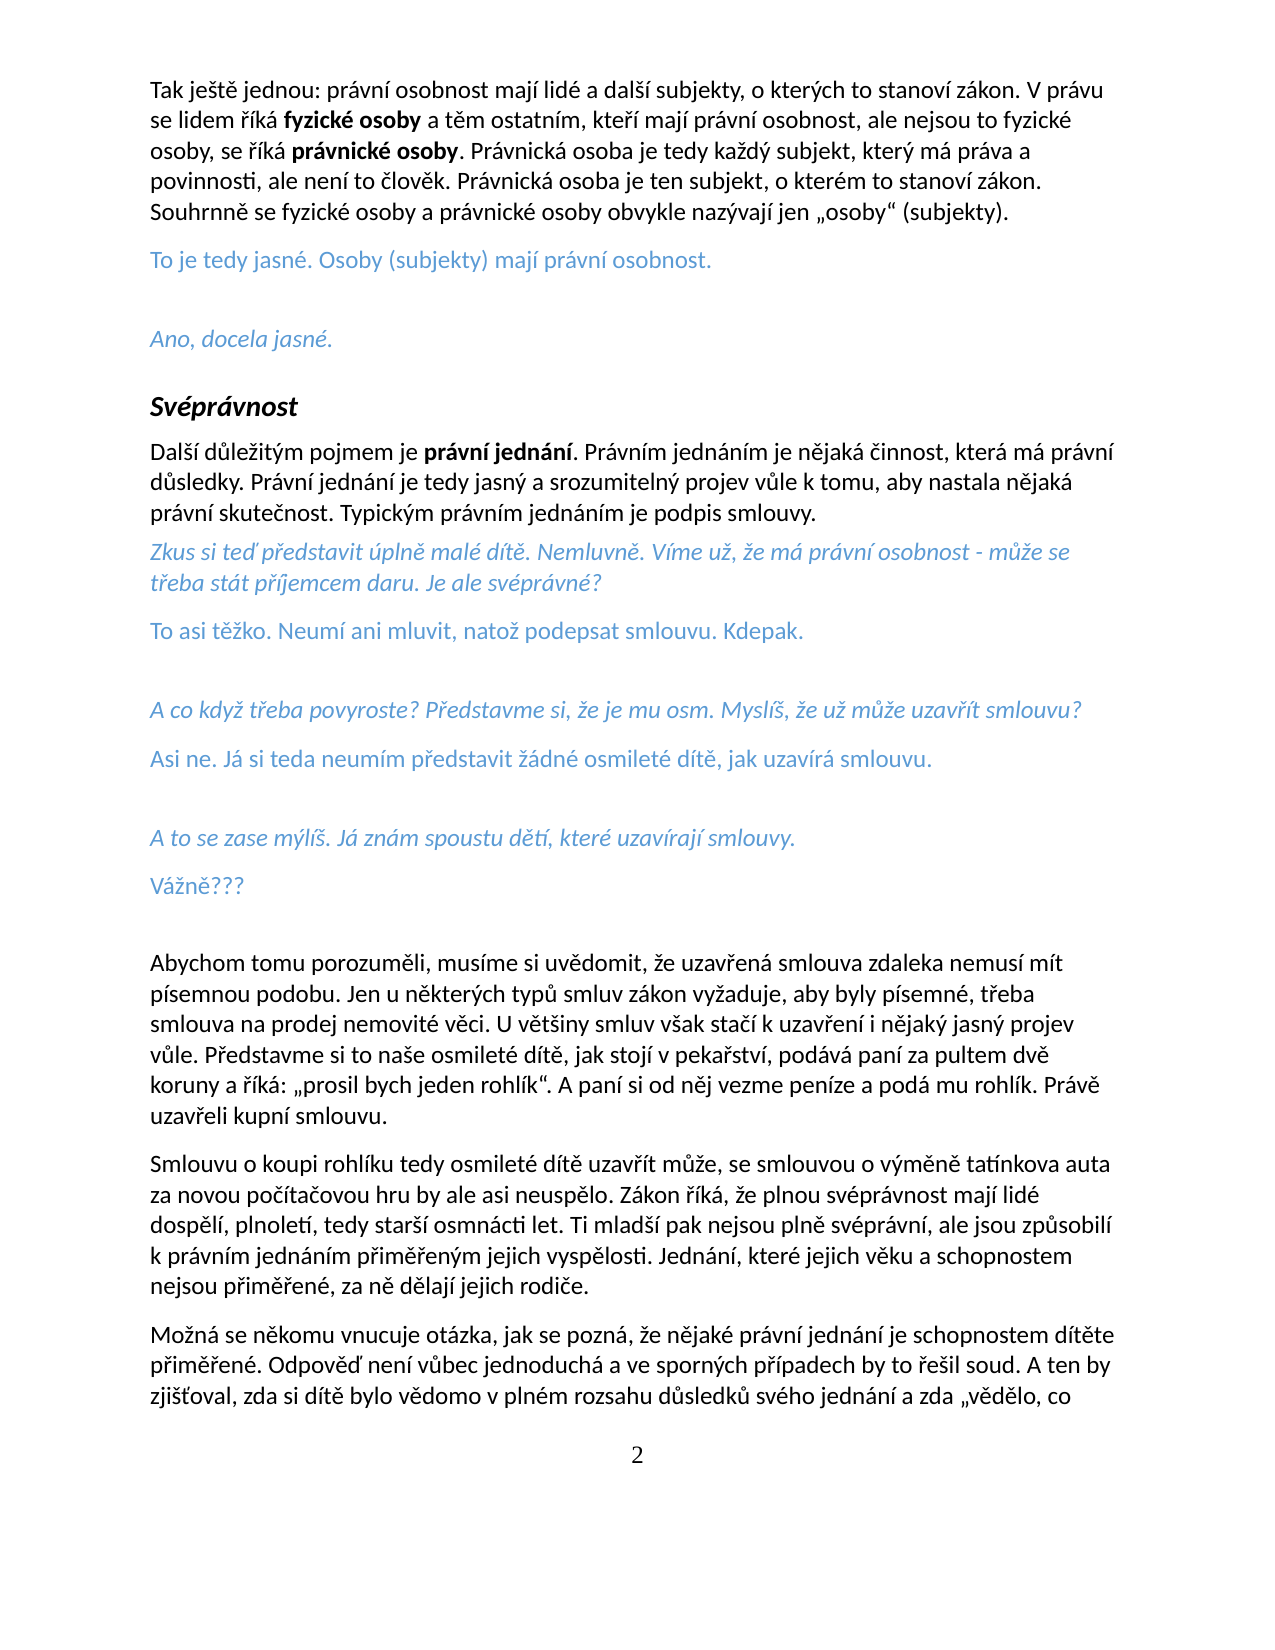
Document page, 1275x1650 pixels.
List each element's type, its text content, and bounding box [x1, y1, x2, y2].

text Asi ne. Já si teda neumím představit žádné osmileté dítě, jak uzavírá smlouvu. [150, 743, 1125, 804]
text Vážně??? [150, 870, 1125, 929]
text To asi těžko. Neumí ani mluvit, natož podepsat smlouvu. Kdepak. [150, 615, 1125, 676]
text Smlouvu o koupi rohlíku tedy osmileté dítě uzavřít může, se smlouvou o výměně tatínkova auta za novou počítačovou hru by ale asi neuspělo. Zákon říká, že plnou svéprávnost mají lidé dospělí, plnoletí, tedy starší osmnácti let. Ti mladší pak nejsou plně svéprávní, ale jsou způsobilí k právním jednáním přiměřeným jejich vyspělosti. Jednání, které jejich věku a schopnostem nejsou přiměřené, za ně dělají jejich rodiče. [150, 1148, 1125, 1301]
text Abychom tomu porozuměli, musíme si uvědomit, že uzavřená smlouva zdaleka nemusí mít písemnou podobu. Jen u některých typů smluv zákon vyžaduje, aby byly písemné, třeba smlouva na prodej nemovité věci. U většiny smluv však stačí k uzavření i nějaký jasný projev vůle. Představme si to naše osmileté dítě, jak stojí v pekařství, podává paní za pultem dvě koruny a říká: „prosil bych jeden rohlík“. A paní si od něj vezme peníze a podá mu rohlík. Právě uzavřeli kupní smlouvu. [150, 947, 1125, 1130]
text Zkus si teď představit úplně malé dítě. Nemluvně. Víme už, že má právní osobnost - může se třeba stát příjemcem daru. Je ale svéprávné? [150, 536, 1125, 597]
text Ano, docela jasné. [150, 323, 1125, 354]
text To je tedy jasné. Osoby (subjekty) mají právní osobnost. [150, 244, 1125, 305]
subtitle Svéprávnost [150, 388, 1125, 423]
text Další důležitým pojmem je právní jednání. Právním jednáním je nějaká činnost, která má právní důsledky. Právní jednání je tedy jasný a srozumitelný projev vůle k tomu, aby nastala nějaká právní skutečnost. Typickým právním jednáním je podpis smlouvy. [150, 436, 1125, 527]
text Možná se někomu vnucuje otázka, jak se pozná, že nějaké právní jednání je schopnostem dítěte přiměřené. Odpověď není vůbec jednoduchá a ve sporných případech by to řešil soud. A ten by zjišťoval, zda si dítě bylo vědomo v plném rozsahu důsledků svého jednání a zda „vědělo, co [150, 1319, 1125, 1410]
text A co když třeba povyroste? Představme si, že je mu osm. Myslíš, že už může uzavřít smlouvu? [150, 694, 1125, 725]
text Tak ještě jednou: právní osobnost mají lidé a další subjekty, o kterých to stanoví zákon. V právu se lidem říká fyzické osoby a těm ostatním, kteří mají právní osobnost, ale nejsou to fyzické osoby, se říká právnické osoby. Právnická osoba je tedy každý subjekt, který má práva a povinnosti, ale není to člověk. Právnická osoba je ten subjekt, o kterém to stanoví zákon. Souhrnně se fyzické osoby a právnické osoby obvykle nazývají jen „osoby“ (subjekty). [150, 74, 1125, 226]
text A to se zase mýlíš. Já znám spoustu dětí, které uzavírají smlouvy. [150, 822, 1125, 852]
